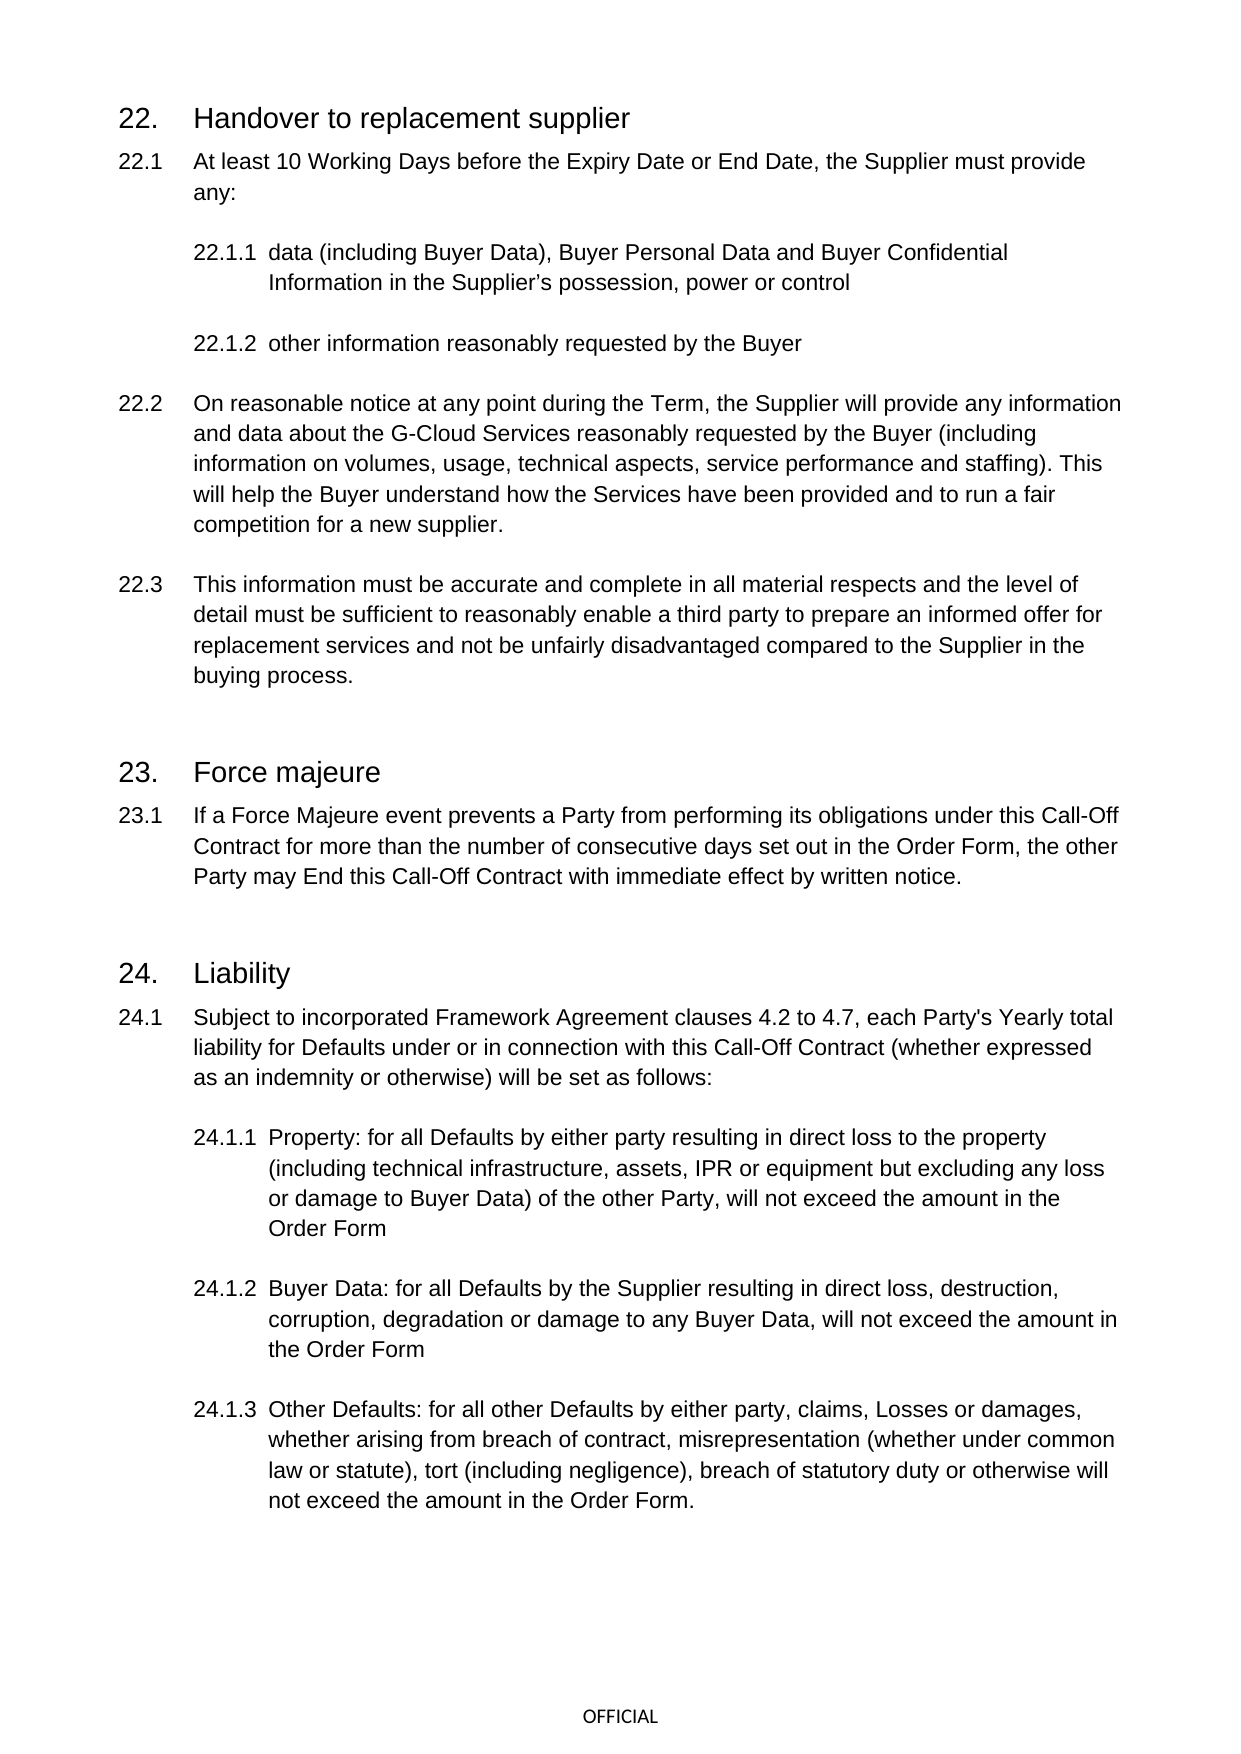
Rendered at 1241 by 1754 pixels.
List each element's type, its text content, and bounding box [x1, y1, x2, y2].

subtitle 23. Force majeure [118, 756, 1122, 789]
text 22.3 This information must be accurate and complete in all material respects and the level of detail must be sufficient to reasonably enable a third party to prepare an informed offer for replacement services and not be unfairly disadvantaged compared to the Supplier in the buying process. [118, 571, 1122, 688]
text 24.1 Subject to incorporated Framework Agreement clauses 4.2 to 4.7, each Party's Yearly total liability for Defaults under or in connection with this Call-Off Contract (whether expressed as an indemnity or otherwise) will be set as follows: [118, 1003, 1122, 1090]
subtitle 24. Liability [118, 957, 1122, 990]
text 22.1.2 other information reasonably requested by the Buyer [118, 329, 1122, 356]
text 23.1 If a Force Majeure event prevents a Party from performing its obligations under this Call-Off Contract for more than the number of consecutive days set out in the Order Form, the other Party may End this Call-Off Contract with immediate effect by written notice. [118, 802, 1122, 889]
text 24.1.3 Other Defaults: for all other Defaults by either party, claims, Losses or damages, whether arising from breach of contract, misrepresentation (whether under common law or statute), tort (including negligence), breach of statutory duty or otherwise will not exceed the amount in the Order Form. [193, 1396, 1122, 1513]
text 22.1.1 data (including Buyer Data), Buyer Personal Data and Buyer Confidential Information in the Supplier’s possession, power or control [193, 239, 1122, 295]
text 24.1.1 Property: for all Defaults by either party resulting in direct loss to the property (including technical infrastructure, assets, IPR or equipment but excluding any loss or damage to Buyer Data) of the other Party, will not exceed the amount in the Order Form [193, 1124, 1122, 1241]
text 24.1.2 Buyer Data: for all Defaults by the Supplier resulting in direct loss, destruction, corruption, degradation or damage to any Buyer Data, will not exceed the amount in the Order Form [193, 1275, 1122, 1362]
text 22.1 At least 10 Working Days before the Expiry Date or End Date, the Supplier must provide any: [118, 148, 1122, 205]
text 22.2 On reasonable notice at any point during the Term, the Supplier will provide any information and data about the G-Cloud Services reasonably requested by the Buyer (including information on volumes, usage, technical aspects, service performance and staffing). This will help the Buyer understand how the Services have been provided and to run a fair competition for a new supplier. [118, 390, 1122, 537]
subtitle 22. Handover to replacement supplier [118, 101, 1122, 135]
